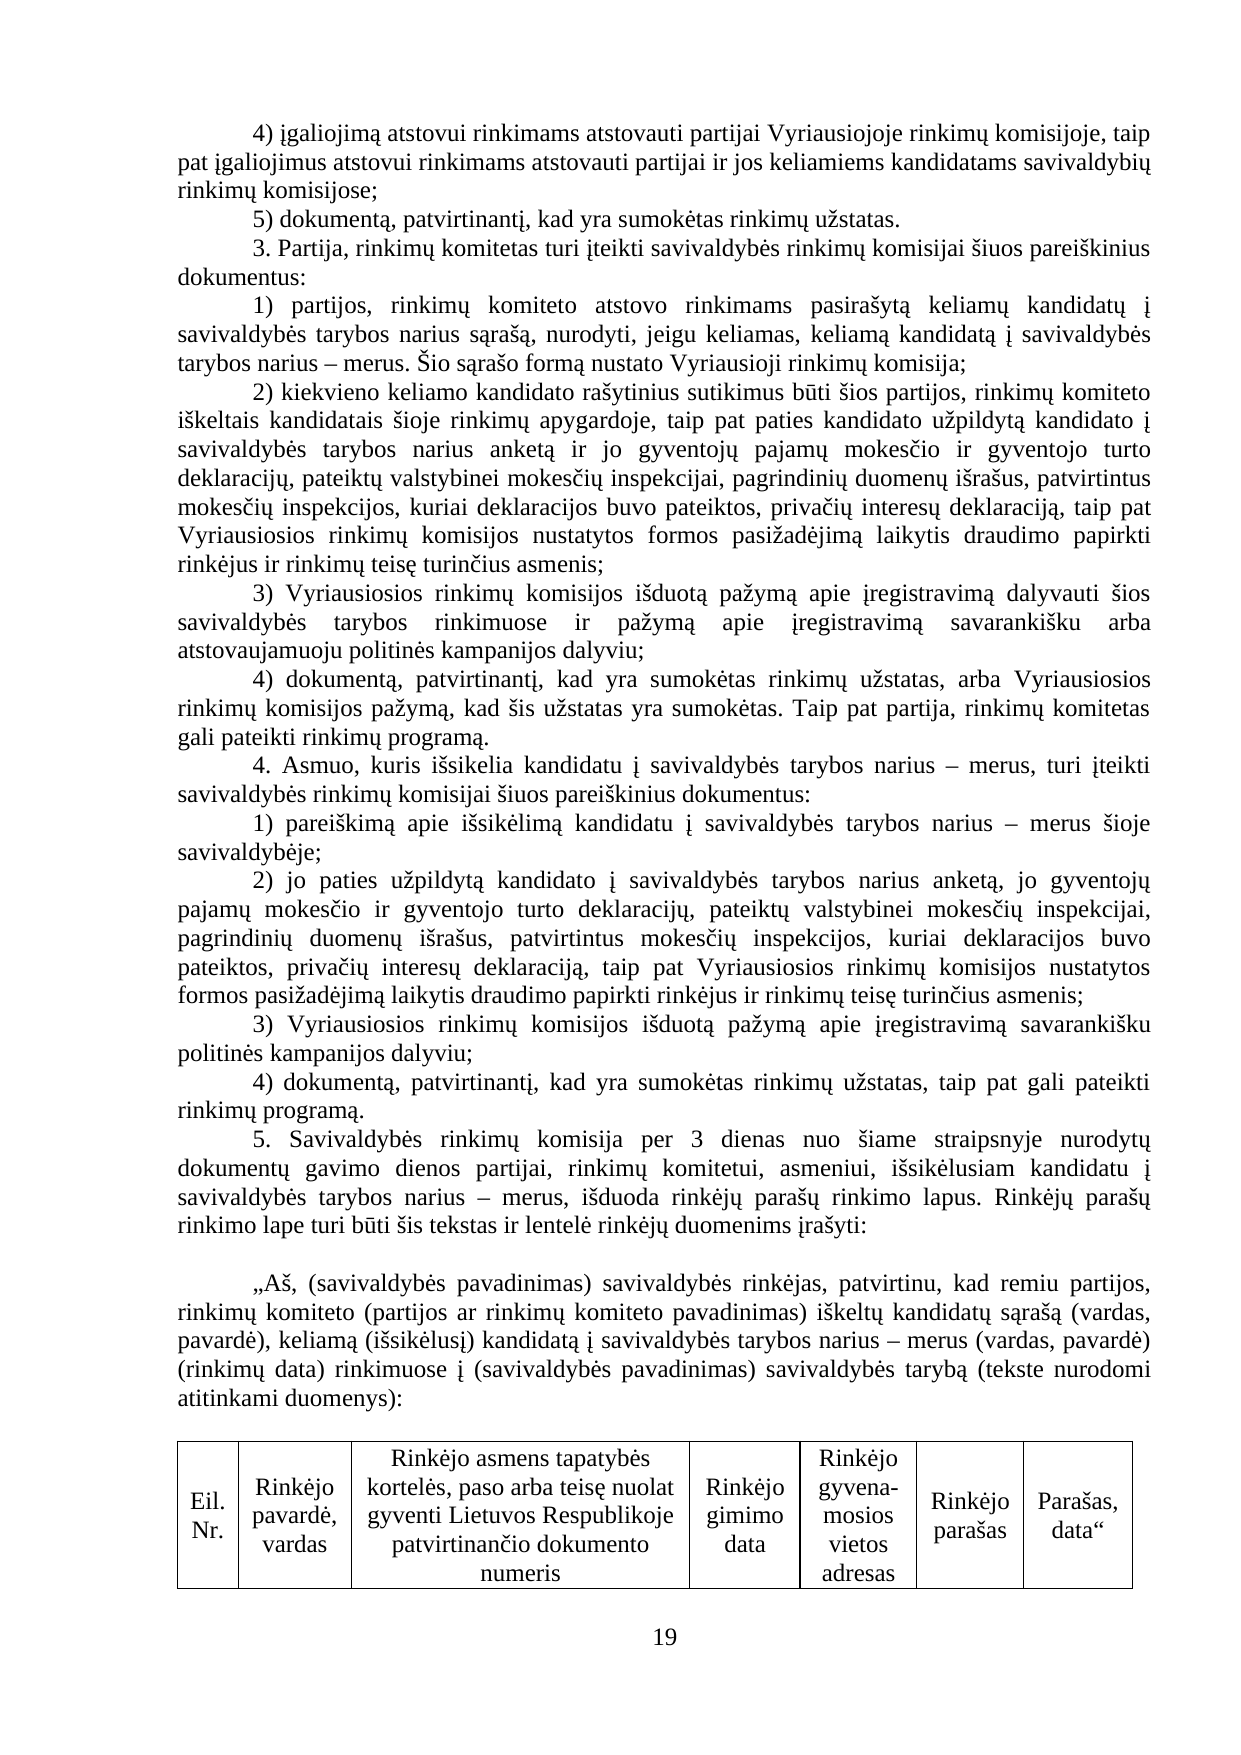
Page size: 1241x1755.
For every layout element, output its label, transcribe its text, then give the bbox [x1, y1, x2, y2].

text 3) Vyriausiosios rinkimų komisijos išduotą pažymą apie įregistravimą dalyvauti šios savivaldybės tarybos rinkimuose ir pažymą apie įregistravimą savarankišku arba atstovaujamuoju politinės kampanijos dalyviu; [177, 578, 1152, 664]
text 4) įgaliojimą atstovui rinkimams atstovauti partijai Vyriausiojoje rinkimų komisijoje, taip pat įgaliojimus atstovui rinkimams atstovauti partijai ir jos keliamiems kandidatams savivaldybių rinkimų komisijose; [177, 118, 1152, 204]
table_header Rinkėjo asmens tapatybės kortelės, paso arba teisę nuolat gyventi Lietuvos Respublikoje patvirtinančio dokumento numeris [352, 1442, 689, 1588]
table_header Parašas, data“ [1024, 1442, 1132, 1588]
text 5. Savivaldybės rinkimų komisija per 3 dienas nuo šiame straipsnyje nurodytų dokumentų gavimo dienos partijai, rinkimų komitetui, asmeniui, išsikėlusiam kandidatu į savivaldybės tarybos narius – merus, išduoda rinkėjų parašų rinkimo lapus. Rinkėjų parašų rinkimo lape turi būti šis tekstas ir lentelė rinkėjų duomenims įrašyti: [177, 1124, 1152, 1239]
text 3. Partija, rinkimų komitetas turi įteikti savivaldybės rinkimų komisijai šiuos pareiškinius dokumentus: [177, 233, 1152, 291]
text 2) kiekvieno keliamo kandidato rašytinius sutikimus būti šios partijos, rinkimų komiteto iškeltais kandidatais šioje rinkimų apygardoje, taip pat paties kandidato užpildytą kandidato į savivaldybės tarybos narius anketą ir jo gyventojų pajamų mokesčio ir gyventojo turto deklaracijų, pateiktų valstybinei mokesčių inspekcijai, pagrindinių duomenų išrašus, patvirtintus mokesčių inspekcijos, kuriai deklaracijos buvo pateiktos, privačių interesų deklaraciją, taip pat Vyriausiosios rinkimų komisijos nustatytos formos pasižadėjimą laikytis draudimo papirkti rinkėjus ir rinkimų teisę turinčius asmenis; [177, 377, 1152, 578]
text 1) pareiškimą apie išsikėlimą kandidatu į savivaldybės tarybos narius – merus šioje savivaldybėje; [177, 808, 1152, 866]
table_header Rinkėjo pavardė, vardas [239, 1442, 351, 1588]
table_header Rinkėjo gimimo data [690, 1442, 799, 1588]
text 5) dokumentą, patvirtinantį, kad yra sumokėtas rinkimų užstatas. [177, 204, 1152, 233]
text 4. Asmuo, kuris išsikelia kandidatu į savivaldybės tarybos narius – merus, turi įteikti savivaldybės rinkimų komisijai šiuos pareiškinius dokumentus: [177, 751, 1152, 808]
text 2) jo paties užpildytą kandidato į savivaldybės tarybos narius anketą, jo gyventojų pajamų mokesčio ir gyventojo turto deklaracijų, pateiktų valstybinei mokesčių inspekcijai, pagrindinių duomenų išrašus, patvirtintus mokesčių inspekcijos, kuriai deklaracijos buvo pateiktos, privačių interesų deklaraciją, taip pat Vyriausiosios rinkimų komisijos nustatytos formos pasižadėjimą laikytis draudimo papirkti rinkėjus ir rinkimų teisę turinčius asmenis; [177, 866, 1152, 1009]
text 1) partijos, rinkimų komiteto atstovo rinkimams pasirašytą keliamų kandidatų į savivaldybės tarybos narius sąrašą, nurodyti, jeigu keliamas, keliamą kandidatą į savivaldybės tarybos narius – merus. Šio sąrašo formą nustato Vyriausioji rinkimų komisija; [177, 291, 1152, 377]
table_header Rinkėjo gyvena-mosios vietos adresas [801, 1442, 916, 1588]
text 4) dokumentą, patvirtinantį, kad yra sumokėtas rinkimų užstatas, taip pat gali pateikti rinkimų programą. [177, 1067, 1152, 1124]
text „Aš, (savivaldybės pavadinimas) savivaldybės rinkėjas, patvirtinu, kad remiu partijos, rinkimų komiteto (partijos ar rinkimų komiteto pavadinimas) iškeltų kandidatų sąrašą (vardas, pavardė), keliamą (išsikėlusį) kandidatą į savivaldybės tarybos narius – merus (vardas, pavardė) (rinkimų data) rinkimuose į (savivaldybės pavadinimas) savivaldybės tarybą (tekste nurodomi atitinkami duomenys): [177, 1268, 1152, 1412]
table_header Eil. Nr. [178, 1442, 238, 1588]
text 4) dokumentą, patvirtinantį, kad yra sumokėtas rinkimų užstatas, arba Vyriausiosios rinkimų komisijos pažymą, kad šis užstatas yra sumokėtas. Taip pat partija, rinkimų komitetas gali pateikti rinkimų programą. [177, 664, 1152, 751]
text 3) Vyriausiosios rinkimų komisijos išduotą pažymą apie įregistravimą savarankišku politinės kampanijos dalyviu; [177, 1009, 1152, 1067]
table_header Rinkėjo parašas [917, 1442, 1023, 1588]
